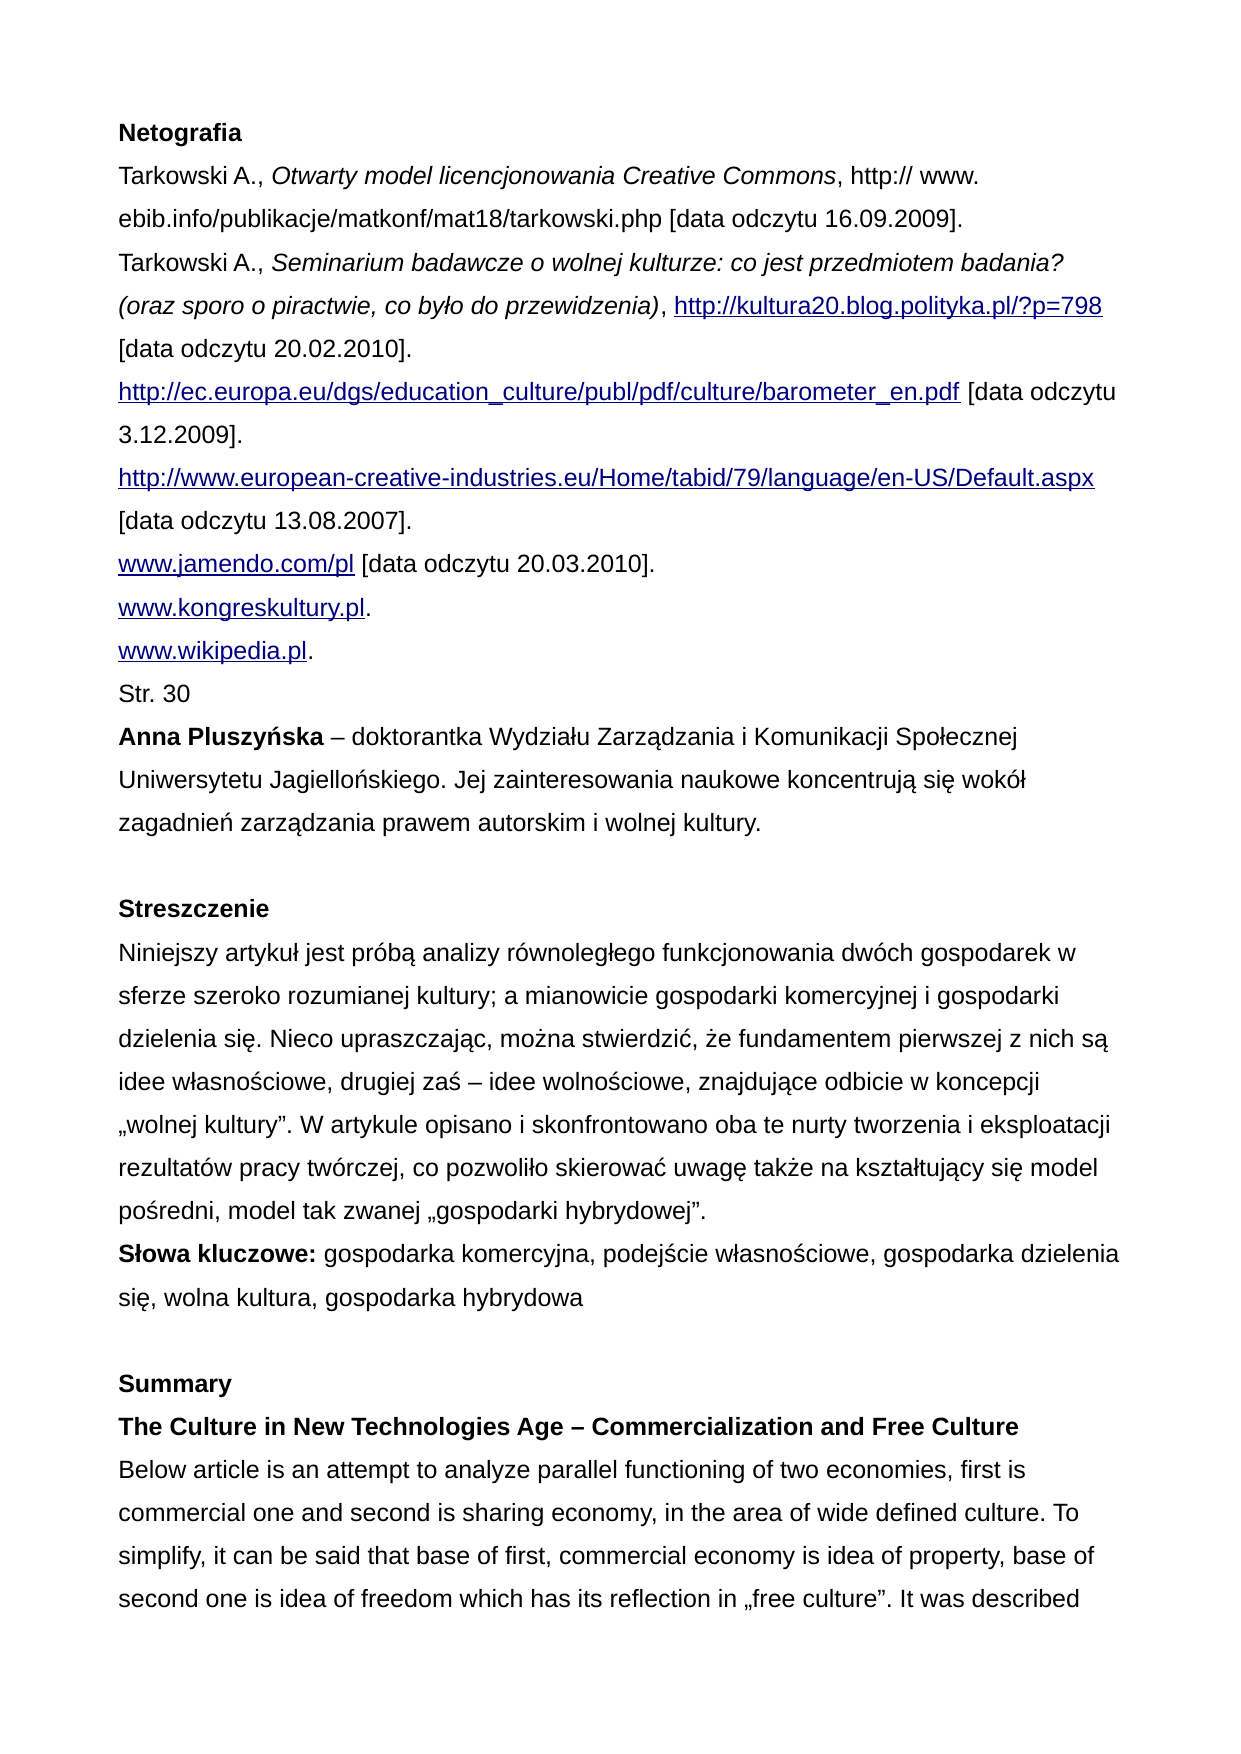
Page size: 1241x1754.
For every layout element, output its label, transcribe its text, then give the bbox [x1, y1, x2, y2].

text http://www.european-creative-industries.eu/Home/tabid/79/language/en-US/Default.aspx [data odczytu 13.08.2007]. [118, 463, 1122, 535]
text http://ec.europa.eu/dgs/education_culture/publ/pdf/culture/barometer_en.pdf [data odczytu 3.12.2009]. [118, 377, 1122, 449]
text Słowa kluczowe: gospodarka komercyjna, podejście własnościowe, gospodarka dzielenia się, wolna kultura, gospodarka hybrydowa [118, 1239, 1122, 1311]
text Tarkowski A., Seminarium badawcze o wolnej kulturze: co jest przedmiotem badania? (oraz sporo o piractwie, co było do przewidzenia), http://kultura20.blog.polityka.pl/?p=798 [data odczytu 20.02.2010]. [118, 247, 1122, 362]
text www.wikipedia.pl. [118, 636, 1122, 664]
text Below article is an attempt to analyze parallel functioning of two economies, first is commercial one and second is sharing economy, in the area of wide defined culture. To simplify, it can be said that base of first, commercial economy is idea of property, base of second one is idea of freedom which has its reflection in „free culture”. It was described [118, 1455, 1122, 1613]
text www.kongreskultury.pl. [118, 592, 1122, 621]
subtitle Streszczenie [118, 894, 1122, 923]
text Niniejszy artykuł jest próbą analizy równoległego funkcjonowania dwóch gospodarek w sferze szeroko rozumianej kultury; a mianowicie gospodarki komercyjnej i gospodarki dzielenia się. Nieco upraszczając, można stwierdzić, że fundamentem pierwszej z nich są idee własnościowe, drugiej zaś – idee wolnościowe, znajdujące odbicie w koncepcji „wolnej kultury”. W artykule opisano i skonfrontowano oba te nurty tworzenia i eksploatacji rezultatów pracy twórczej, co pozwoliło skierować uwagę także na kształtujący się model pośredni, model tak zwanej „gospodarki hybrydowej”. [118, 937, 1122, 1225]
text Tarkowski A., Otwarty model licencjonowania Creative Commons, http:// www. ebib.info/publikacje/matkonf/mat18/tarkowski.php [data odczytu 16.09.2009]. [118, 161, 1122, 233]
text Str. 30 [118, 679, 1122, 707]
text The Culture in New Technologies Age – Commercialization and Free Culture [118, 1412, 1122, 1441]
subtitle Netografia [118, 118, 1122, 147]
text www.jamendo.com/pl [data odczytu 20.03.2010]. [118, 549, 1122, 578]
subtitle Summary [118, 1369, 1122, 1397]
text Anna Pluszyńska – doktorantka Wydziału Zarządzania i Komunikacji Społecznej Uniwersytetu Jagiellońskiego. Jej zainteresowania naukowe koncentrują się wokół zagadnień zarządzania prawem autorskim i wolnej kultury. [118, 722, 1122, 837]
